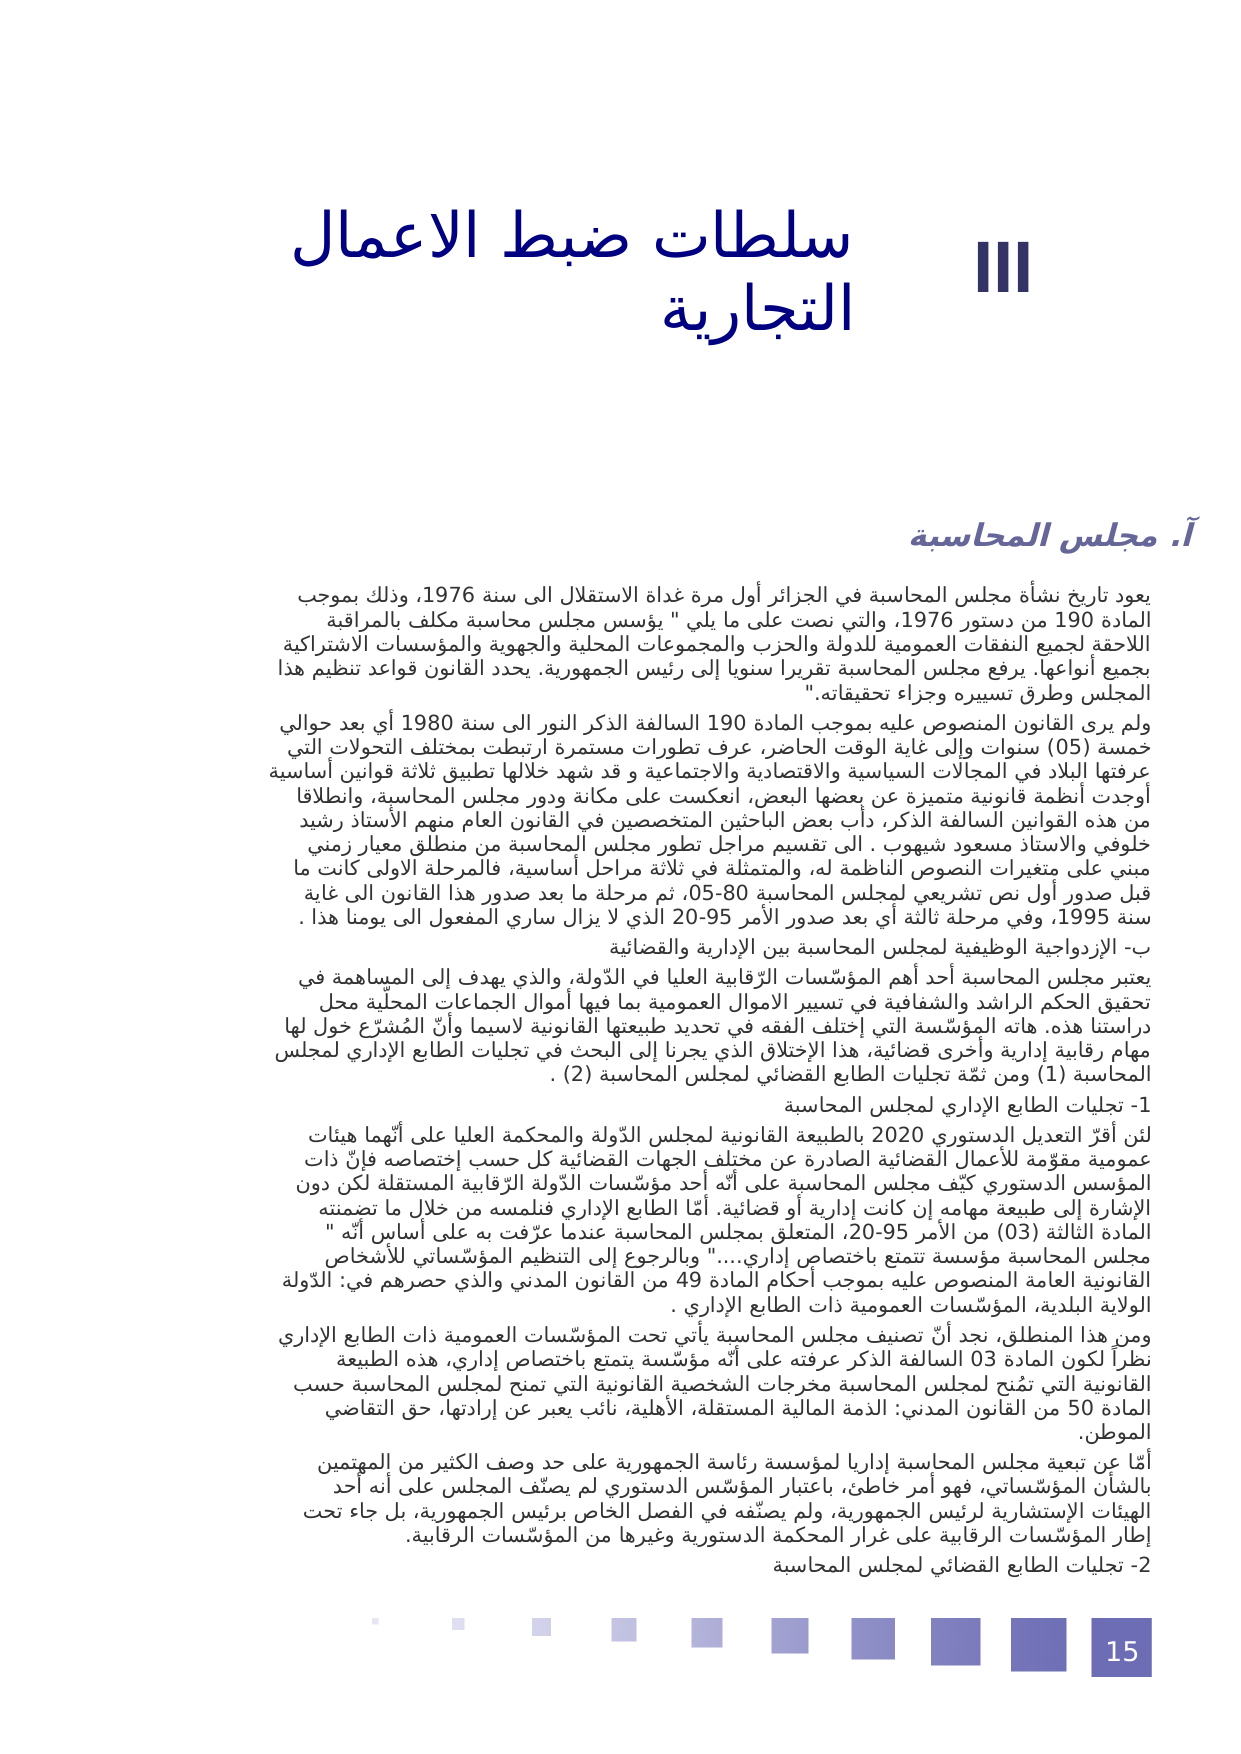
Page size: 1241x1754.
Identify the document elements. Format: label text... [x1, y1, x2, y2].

text III [903, 227, 1104, 308]
text يعتبر مجلس المحاسبة أحد أهم المؤسّسات الرّقابية العليا في الدّولة، والذي يهدف إلى المساهمة في تحقيق الحكم الراشد والشفافية في تسيير الاموال العمومية بما فيها أموال الجماعات المحلّية محل دراستنا هذه. هاته المؤسّسة التي إختلف الفقه في تحديد طبيعتها القانونية لاسيما وأنّ المُشرّع خول لها مهام رقابية إدارية وأخرى قضائية، هذا الإختلاق الذي يجرنا إلى البحث في تجليات الطابع الإداري لمجلس المحاسبة (1) ومن ثمّة تجليات الطابع القضائي لمجلس المحاسبة (2) . [266, 965, 1152, 1087]
title مجلس المحاسبة [266, 518, 1211, 554]
text لئن أقرّ التعديل الدستوري 2020 بالطبيعة القانونية لمجلس الدّولة والمحكمة العليا على أنّهما هيئات عمومية مقوّمة للأعمال القضائية الصادرة عن مختلف الجهات القضائية كل حسب إختصاصه فإنّ ذات المؤسس الدستوري كيّف مجلس المحاسبة على أنّه أحد مؤسّسات الدّولة الرّقابية المستقلة لكن دون الإشارة إلى طبيعة مهامه إن كانت إدارية أو قضائية. أمّا الطابع الإداري فنلمسه من خلال ما تضمنته المادة الثالثة (03) من الأمر 95-20، المتعلق بمجلس المحاسبة عندما عرّفت به على أساس أنّه " مجلس المحاسبة مؤسسة تتمتع باختصاص إداري...." وبالرجوع إلى التنظيم المؤسّساتي للأشخاص القانونية العامة المنصوص عليه بموجب أحكام المادة 49 من القانون المدني والذي حصرهم في: الدّولة الولاية البلدية، المؤسّسات العمومية ذات الطابع الإداري . [266, 1123, 1152, 1317]
title III-سلطات ضبط الاعمال التجارية [213, 199, 856, 345]
text ب- الإزدواجية الوظيفية لمجلس المحاسبة بين الإدارية والقضائية [266, 935, 1152, 959]
picture [177, 1618, 1152, 1677]
text 2- تجليات الطابع القضائي لمجلس المحاسبة [266, 1553, 1152, 1578]
text ولم يرى القانون المنصوص عليه بموجب المادة 190 السالفة الذكر النور الى سنة 1980 أي بعد حوالي خمسة (05) سنوات وإلى غاية الوقت الحاضر، عرف تطورات مستمرة ارتبطت بمختلف التحولات التي عرفتها البلاد في المجالات السياسية والاقتصادية والاجتماعية و قد شهد خلالها تطبيق ثلاثة قوانين أساسية أوجدت أنظمة قانونية متميزة عن بعضها البعض، انعكست على مكانة ودور مجلس المحاسبة، وانطلاقا من هذه القوانین السالفة الذكر، دأب بعض الباحثين المتخصصين في القانون العام منهم الأستاذ رشید خلوفي والاستاذ مسعود شيهوب . الى تقسيم مراجل تطور مجلس المحاسبة من منطلق معيار زمني مبني على متغيرات النصوص الناظمة له، والمتمثلة في ثلاثة مراحل أساسية، فالمرحلة الاولى كانت ما قبل صدور أول نص تشريعي لمجلس المحاسبة 80-05، ثم مرحلة ما بعد صدور هذا القانون الى غاية سنة 1995، وفي مرحلة ثالثة أي بعد صدور الأمر 95-20 الذي لا يزال ساري المفعول الى يومنا هذا . [266, 711, 1152, 929]
text أمّا عن تبعية مجلس المحاسبة إداريا لمؤسسة رئاسة الجمهورية على حد وصف الكثير من المهتمين بالشأن المؤسّساتي، فهو أمر خاطئ، باعتبار المؤسّس الدستوري لم يصنّف المجلس على أنه أحد الهيئات الإستشارية لرئيس الجمهورية، ولم يصنّفه في الفصل الخاص برئيس الجمهورية، بل جاء تحت إطار المؤسّسات الرقابية على غرار المحكمة الدستورية وغيرها من المؤسّسات الرقابية. [266, 1450, 1152, 1547]
text ومن هذا المنطلق، نجد أنّ تصنيف مجلس المحاسبة يأتي تحت المؤسّسات العمومية ذات الطابع الإداري نظراً لكون المادة 03 السالفة الذكر عرفته على أنّه مؤسّسة يتمتع باختصاص إداري، هذه الطبيعة القانونية التي تمُنح لمجلس المحاسبة مخرجات الشخصية القانونية التي تمنح لمجلس المحاسبة حسب المادة 50 من القانون المدني: الذمة المالية المستقلة، الأهلية، نائب يعبر عن إرادتها، حق التقاضي الموطن. [266, 1323, 1152, 1444]
text يعود تاريخ نشأة مجلس المحاسبة في الجزائر أول مرة غداة الاستقلال الى سنة 1976، وذلك بموجب المادة 190 من دستور 1976، والتي نصت على ما يلي " يؤسس مجلس محاسبة مكلف بالمراقبة اللاحقة لجميع النفقات العمومية للدولة والحزب والمجموعات المحلية والجهوية والمؤسسات الاشتراكية بجميع أنواعها. يرفع مجلس المحاسبة تقريرا سنويا إلى رئيس الجمهورية. يحدد القانون قواعد تنظيم هذا المجلس وطرق تسييره وجزاء تحقيقاته." [266, 583, 1152, 705]
text 1- تجليات الطابع الإداري لمجلس المحاسبة [266, 1093, 1152, 1117]
